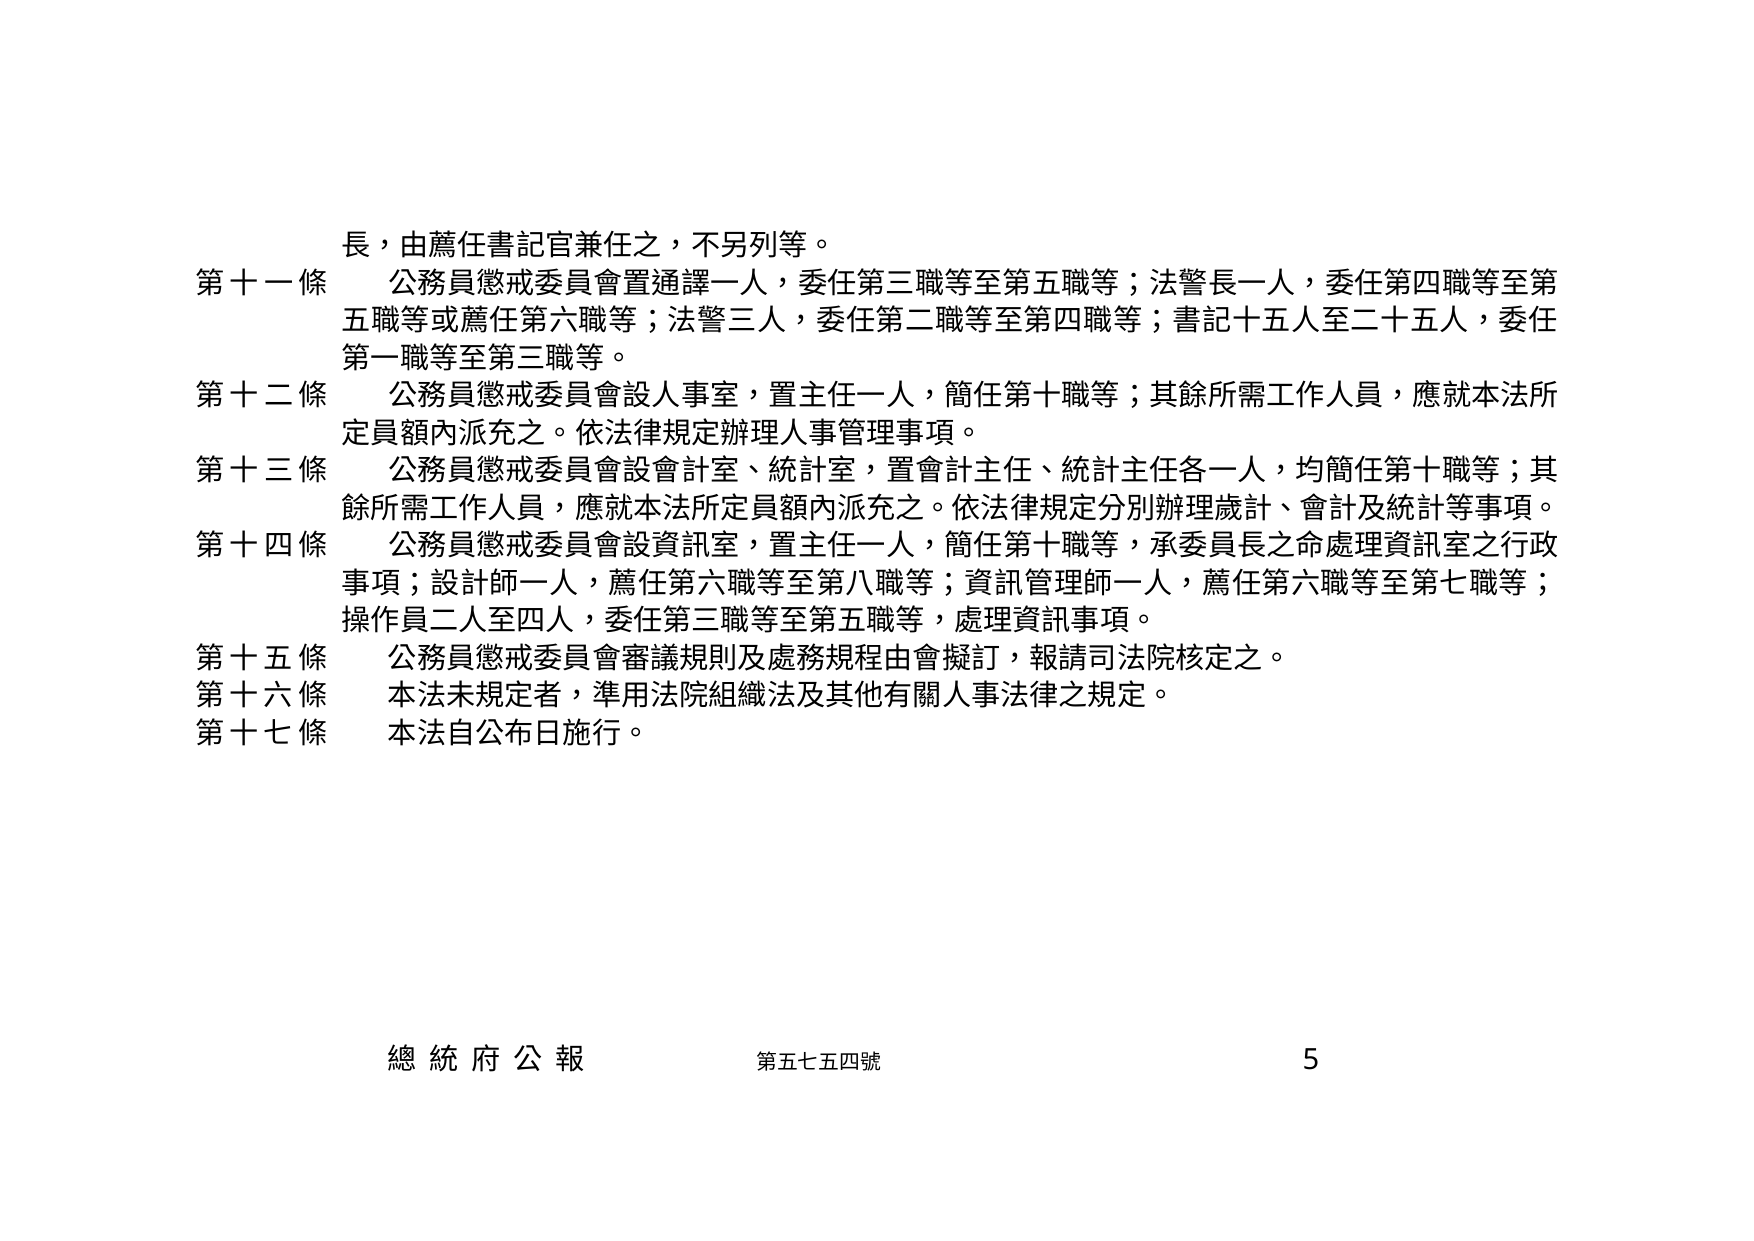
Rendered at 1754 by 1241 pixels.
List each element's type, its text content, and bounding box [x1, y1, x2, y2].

text 第十六條 本法未規定者，準用法院組織法及其他有關人事法律之規定。 [195, 676, 1559, 713]
text 第十五條 公務員懲戒委員會審議規則及處務規程由會擬訂，報請司法院核定之。 [195, 638, 1559, 676]
text 第十二條 公務員懲戒委員會設人事室，置主任一人，簡任第十職等；其餘所需工作人員，應就本法所定員額內派充之。依法律規定辦理人事管理事項。 [195, 376, 1559, 451]
text 第十七條 本法自公布日施行。 [195, 713, 1559, 751]
text 長，由薦任書記官兼任之，不另列等。 [195, 222, 1559, 263]
text 第十一條 公務員懲戒委員會置通譯一人，委任第三職等至第五職等；法警長一人，委任第四職等至第五職等或薦任第六職等；法警三人，委任第二職等至第四職等；書記十五人至二十五人，委任第一職等至第三職等。 [195, 263, 1559, 376]
text 第十三條 公務員懲戒委員會設會計室、統計室，置會計主任、統計主任各一人，均簡任第十職等；其餘所需工作人員，應就本法所定員額內派充之。依法律規定分別辦理歲計、會計及統計等事項。 [195, 451, 1559, 526]
text 第十四條 公務員懲戒委員會設資訊室，置主任一人，簡任第十職等，承委員長之命處理資訊室之行政事項；設計師一人，薦任第六職等至第八職等；資訊管理師一人，薦任第六職等至第七職等；操作員二人至四人，委任第三職等至第五職等，處理資訊事項。 [195, 526, 1559, 638]
